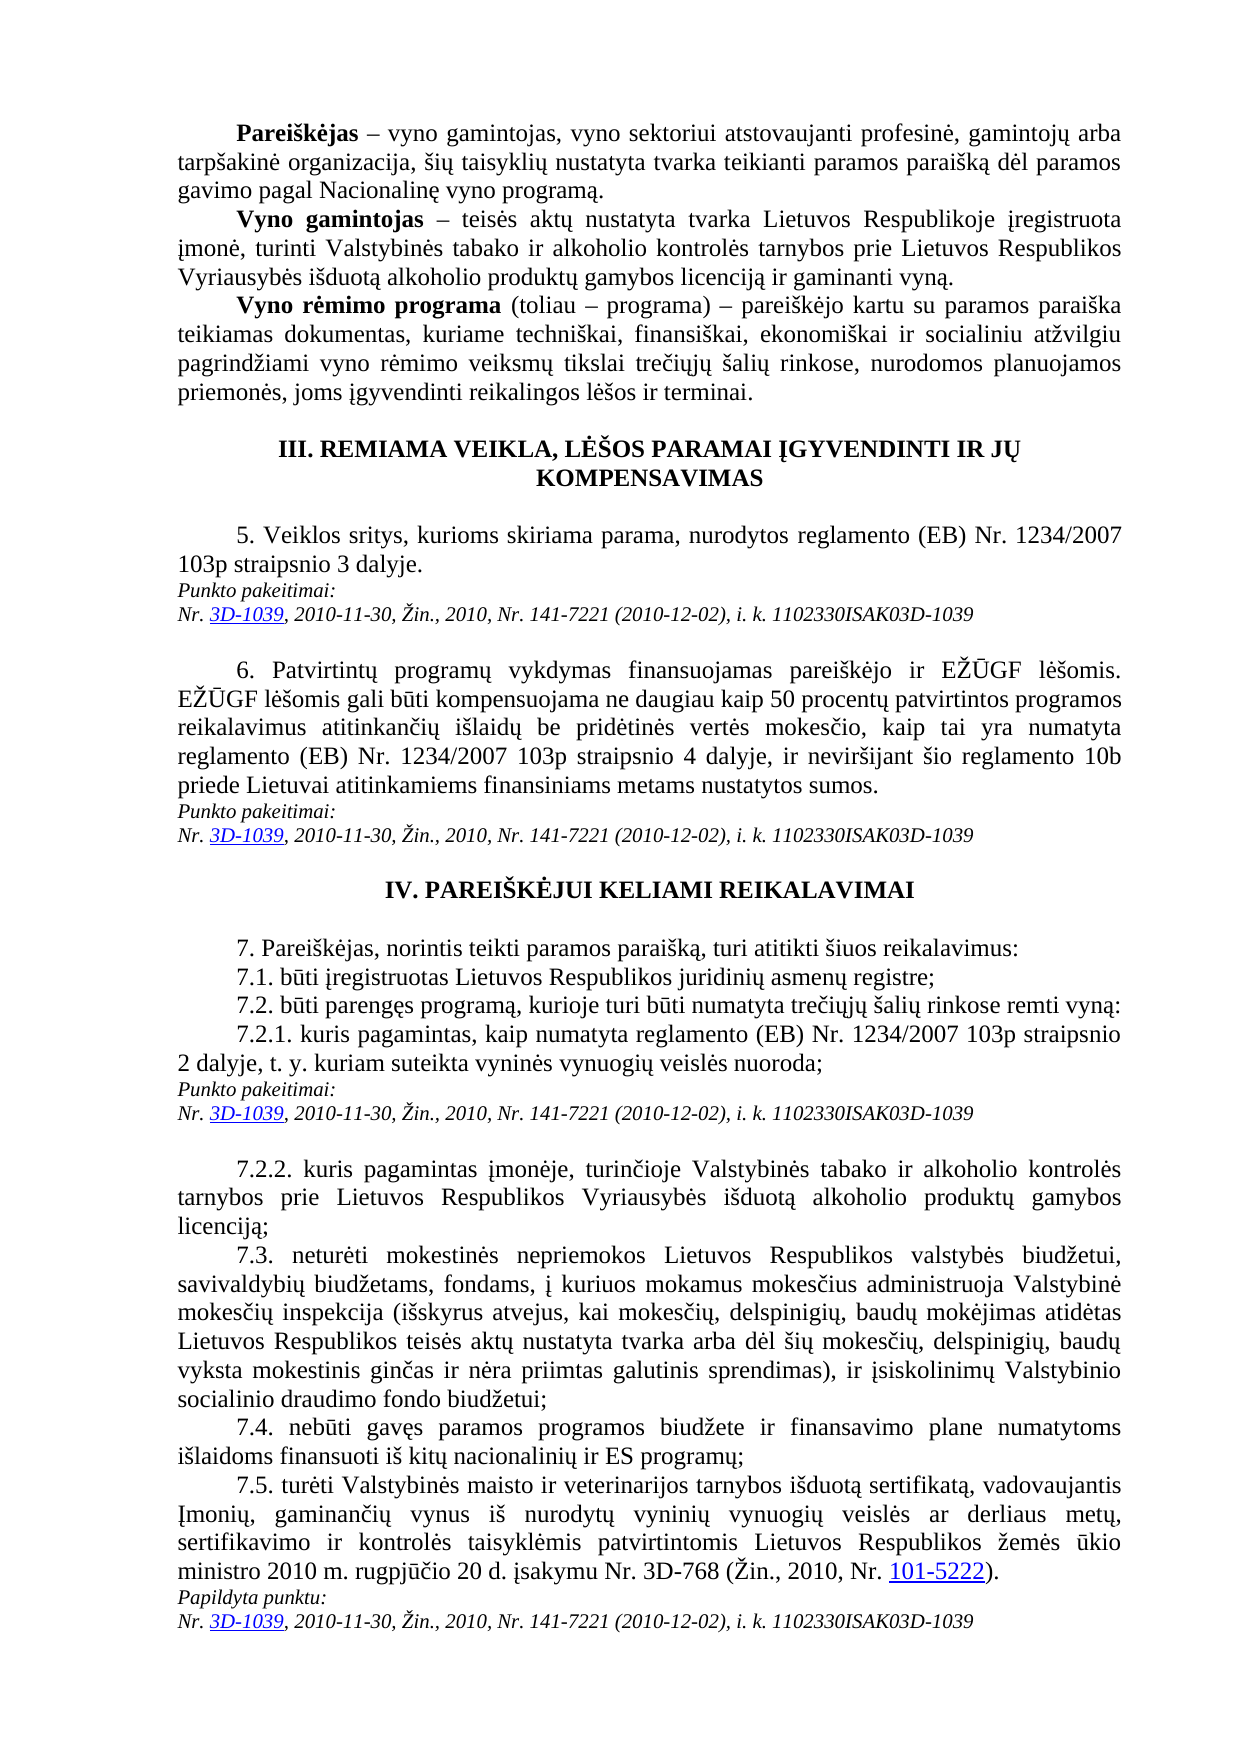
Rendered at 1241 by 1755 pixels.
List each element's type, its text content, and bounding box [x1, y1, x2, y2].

text 5. Veiklos sritys, kurioms skiriama parama, nurodytos reglamento (EB) Nr. 1234/2007 103p straipsnio 3 dalyje. [177, 521, 1122, 578]
text Nr. 3D-1039, 2010-11-30, Žin., 2010, Nr. 141-7221 (2010-12-02), i. k. 1102330ISAK03D-1039 [177, 823, 1122, 847]
text III. REMIAMA VEIKLA, LĖŠOS PARAMAI ĮGYVENDINTI IR JŲ KOMPENSAVIMAS [177, 434, 1122, 492]
text Nr. 3D-1039, 2010-11-30, Žin., 2010, Nr. 141-7221 (2010-12-02), i. k. 1102330ISAK03D-1039 [177, 602, 1122, 626]
text 7.2.2. kuris pagamintas įmonėje, turinčioje Valstybinės tabako ir alkoholio kontrolės tarnybos prie Lietuvos Respublikos Vyriausybės išduotą alkoholio produktų gamybos licenciją; [177, 1154, 1122, 1240]
text Nr. 3D-1039, 2010-11-30, Žin., 2010, Nr. 141-7221 (2010-12-02), i. k. 1102330ISAK03D-1039 [177, 1609, 1122, 1633]
text 7. Pareiškėjas, norintis teikti paramos paraišką, turi atitikti šiuos reikalavimus: [177, 933, 1122, 962]
text 7.2. būti parengęs programą, kurioje turi būti numatyta trečiųjų šalių rinkose remti vyną: [177, 991, 1122, 1019]
text Punkto pakeitimai: [177, 1077, 1122, 1101]
text IV. PAREIŠKĖJUI KELIAMI REIKALAVIMAI [177, 876, 1122, 904]
text Pareiškėjas – vyno gamintojas, vyno sektoriui atstovaujanti profesinė, gamintojų arba tarpšakinė organizacija, šių taisyklių nustatyta tvarka teikianti paramos paraišką dėl paramos gavimo pagal Nacionalinę vyno programą. [177, 118, 1122, 204]
text 6. Patvirtintų programų vykdymas finansuojamas pareiškėjo ir EŽŪGF lėšomis. EŽŪGF lėšomis gali būti kompensuojama ne daugiau kaip 50 procentų patvirtintos programos reikalavimus atitinkančių išlaidų be pridėtinės vertės mokesčio, kaip tai yra numatyta reglamento (EB) Nr. 1234/2007 103p straipsnio 4 dalyje, ir neviršijant šio reglamento 10b priede Lietuvai atitinkamiems finansiniams metams nustatytos sumos. [177, 655, 1122, 799]
text 7.4. nebūti gavęs paramos programos biudžete ir finansavimo plane numatytoms išlaidoms finansuoti iš kitų nacionalinių ir ES programų; [177, 1412, 1122, 1470]
text 7.1. būti įregistruotas Lietuvos Respublikos juridinių asmenų registre; [177, 962, 1122, 991]
text Vyno gamintojas – teisės aktų nustatyta tvarka Lietuvos Respublikoje įregistruota įmonė, turinti Valstybinės tabako ir alkoholio kontrolės tarnybos prie Lietuvos Respublikos Vyriausybės išduotą alkoholio produktų gamybos licenciją ir gaminanti vyną. [177, 204, 1122, 291]
text 7.3. neturėti mokestinės nepriemokos Lietuvos Respublikos valstybės biudžetui, savivaldybių biudžetams, fondams, į kuriuos mokamus mokesčius administruoja Valstybinė mokesčių inspekcija (išskyrus atvejus, kai mokesčių, delspinigių, baudų mokėjimas atidėtas Lietuvos Respublikos teisės aktų nustatyta tvarka arba dėl šių mokesčių, delspinigių, baudų vyksta mokestinis ginčas ir nėra priimtas galutinis sprendimas), ir įsiskolinimų Valstybinio socialinio draudimo fondo biudžetui; [177, 1240, 1122, 1412]
text Punkto pakeitimai: [177, 578, 1122, 602]
text 7.2.1. kuris pagamintas, kaip numatyta reglamento (EB) Nr. 1234/2007 103p straipsnio 2 dalyje, t. y. kuriam suteikta vyninės vynuogių veislės nuoroda; [177, 1019, 1122, 1077]
text Vyno rėmimo programa (toliau – programa) – pareiškėjo kartu su paramos paraiška teikiamas dokumentas, kuriame techniškai, finansiškai, ekonomiškai ir socialiniu atžvilgiu pagrindžiami vyno rėmimo veiksmų tikslai trečiųjų šalių rinkose, nurodomos planuojamos priemonės, joms įgyvendinti reikalingos lėšos ir terminai. [177, 291, 1122, 406]
text Papildyta punktu: [177, 1585, 1122, 1609]
text Nr. 3D-1039, 2010-11-30, Žin., 2010, Nr. 141-7221 (2010-12-02), i. k. 1102330ISAK03D-1039 [177, 1101, 1122, 1125]
text Punkto pakeitimai: [177, 799, 1122, 823]
text 7.5. turėti Valstybinės maisto ir veterinarijos tarnybos išduotą sertifikatą, vadovaujantis Įmonių, gaminančių vynus iš nurodytų vyninių vynuogių veislės ar derliaus metų, sertifikavimo ir kontrolės taisyklėmis patvirtintomis Lietuvos Respublikos žemės ūkio ministro 2010 m. rugpjūčio 20 d. įsakymu Nr. 3D-768 (Žin., 2010, Nr. 101-5222). [177, 1470, 1122, 1585]
